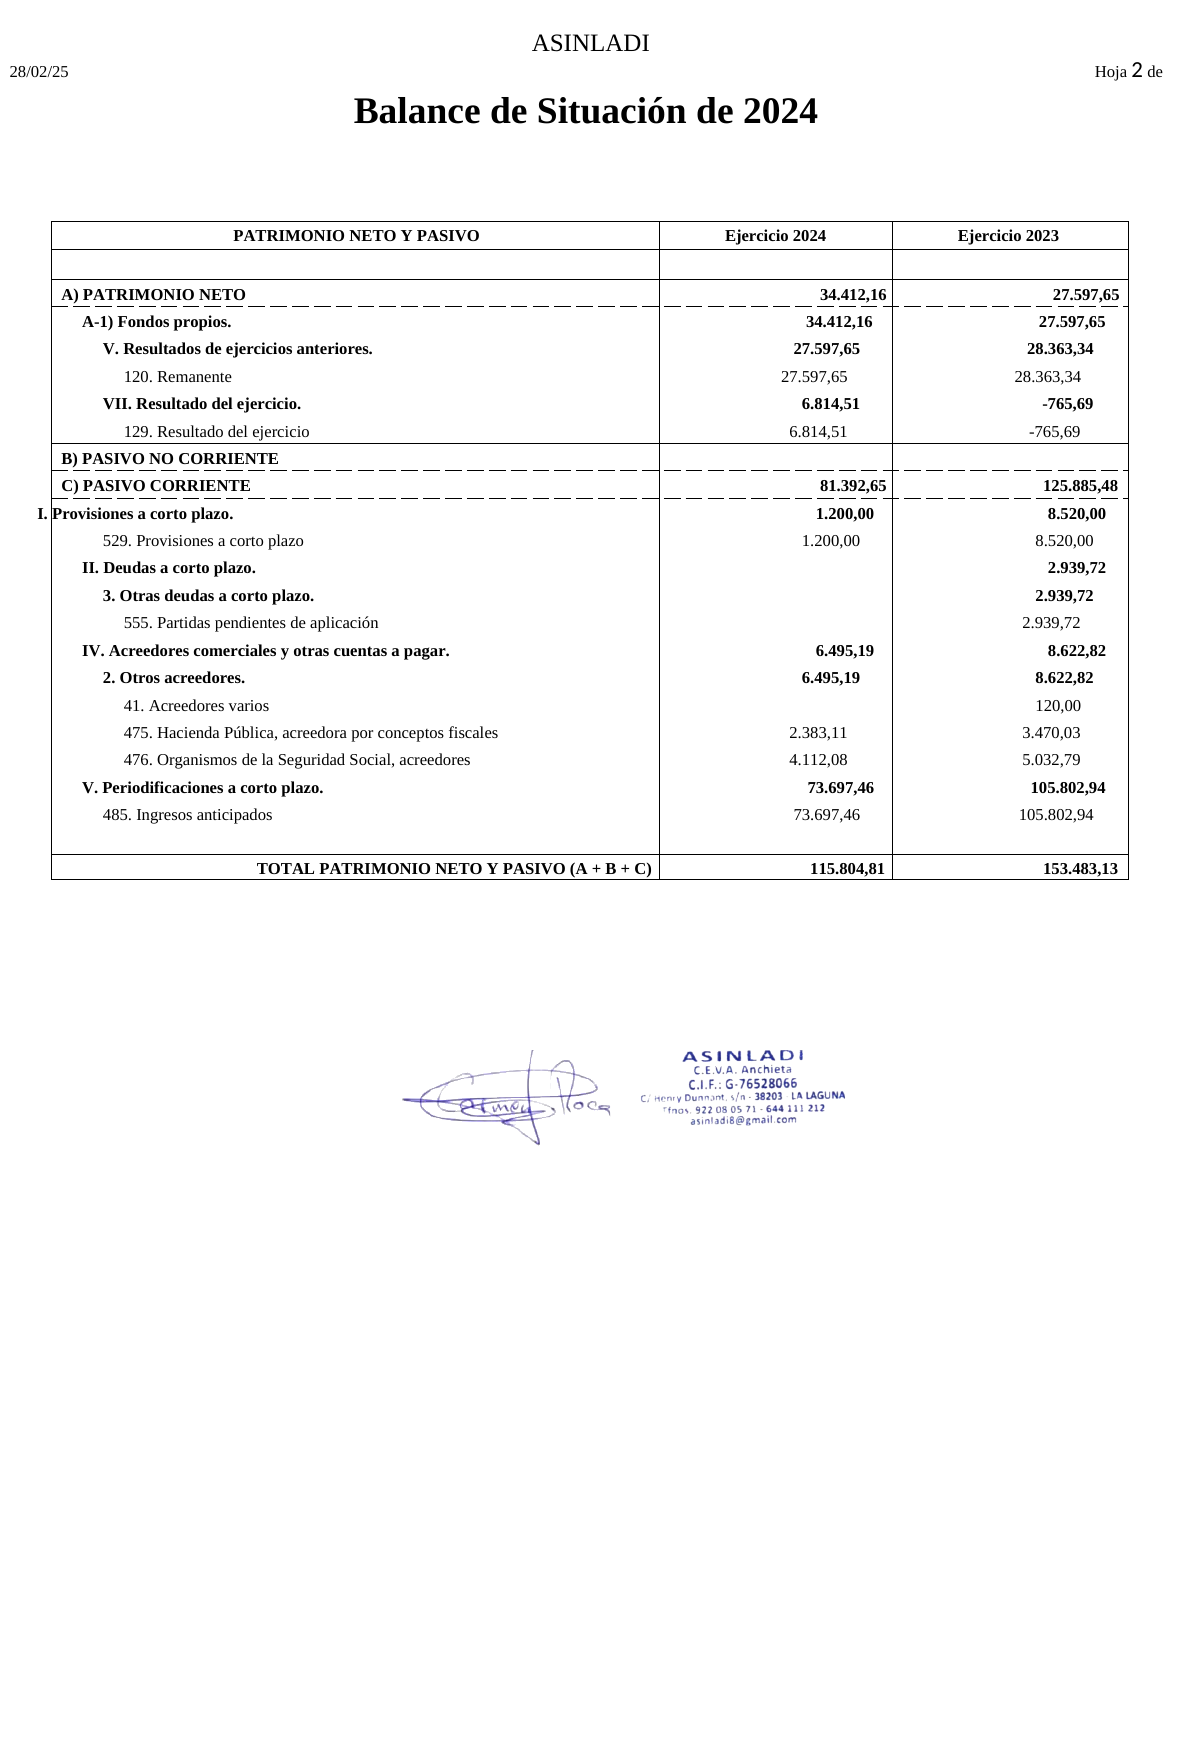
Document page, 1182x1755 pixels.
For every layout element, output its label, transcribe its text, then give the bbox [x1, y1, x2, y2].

table_cell 81.392,65 [660, 470, 892, 498]
table_cell 153.483,13 [893, 855, 1128, 879]
table_header Ejercicio 2023 [893, 222, 1128, 248]
table_cell [660, 444, 892, 470]
table_cell [52, 250, 659, 278]
table_cell 1.200,00 1.200,00 6.495,19 6.495,19 2.383,11 4.112,08 73.697,46 73.697,46 [660, 498, 892, 854]
table_cell 34.412,16 [660, 280, 892, 306]
table_cell 125.885,48 [893, 470, 1128, 498]
table_cell 27.597,65 [893, 280, 1128, 306]
table_cell 8.520,00 8.520,00 2.939,72 2.939,72 2.939,72 8.622,82 8.622,82 120,00 3.470,03 5.032,79 105.802,94 105.802,94 [893, 498, 1128, 854]
table_cell TOTAL PATRIMONIO NETO Y PASIVO (A + B + C) [52, 855, 659, 879]
table_cell [660, 250, 892, 278]
table_header PATRIMONIO NETO Y PASIVO [52, 222, 659, 248]
table_cell B) PASIVO NO CORRIENTE [52, 444, 659, 470]
table_cell 27.597,65 28.363,34 28.363,34 -765,69 -765,69 [893, 306, 1128, 443]
table_cell A) PATRIMONIO NETO [52, 280, 659, 306]
table_cell [893, 444, 1128, 470]
table_header Ejercicio 2024 [660, 222, 892, 248]
table_cell A-1) Fondos propios. V. Resultados de ejercicios anteriores. 120. Remanente VII. Resultado del ejercicio. 129. Resultado del ejercicio [52, 306, 659, 443]
table_cell Provisiones a corto plazo. 529. Provisiones a corto plazo Deudas a corto plazo. 3. Otras deudas a corto plazo. 555. Partidas pendientes de aplicación IV. Acreedores comerciales y otras cuentas a pagar. 2. Otros acreedores. 41. Acreedores varios 475. Hacienda Pública, acreedora por conceptos fiscales 476. Organismos de la Seguridad Social, acreedores V. Periodificaciones a corto plazo. 485. Ingresos anticipados [52, 498, 659, 854]
table_cell 115.804,81 [660, 855, 892, 879]
table_cell 34.412,16 27.597,65 27.597,65 6.814,51 6.814,51 [660, 306, 892, 443]
table_cell [893, 250, 1128, 278]
table_cell C) PASIVO CORRIENTE [52, 470, 659, 498]
